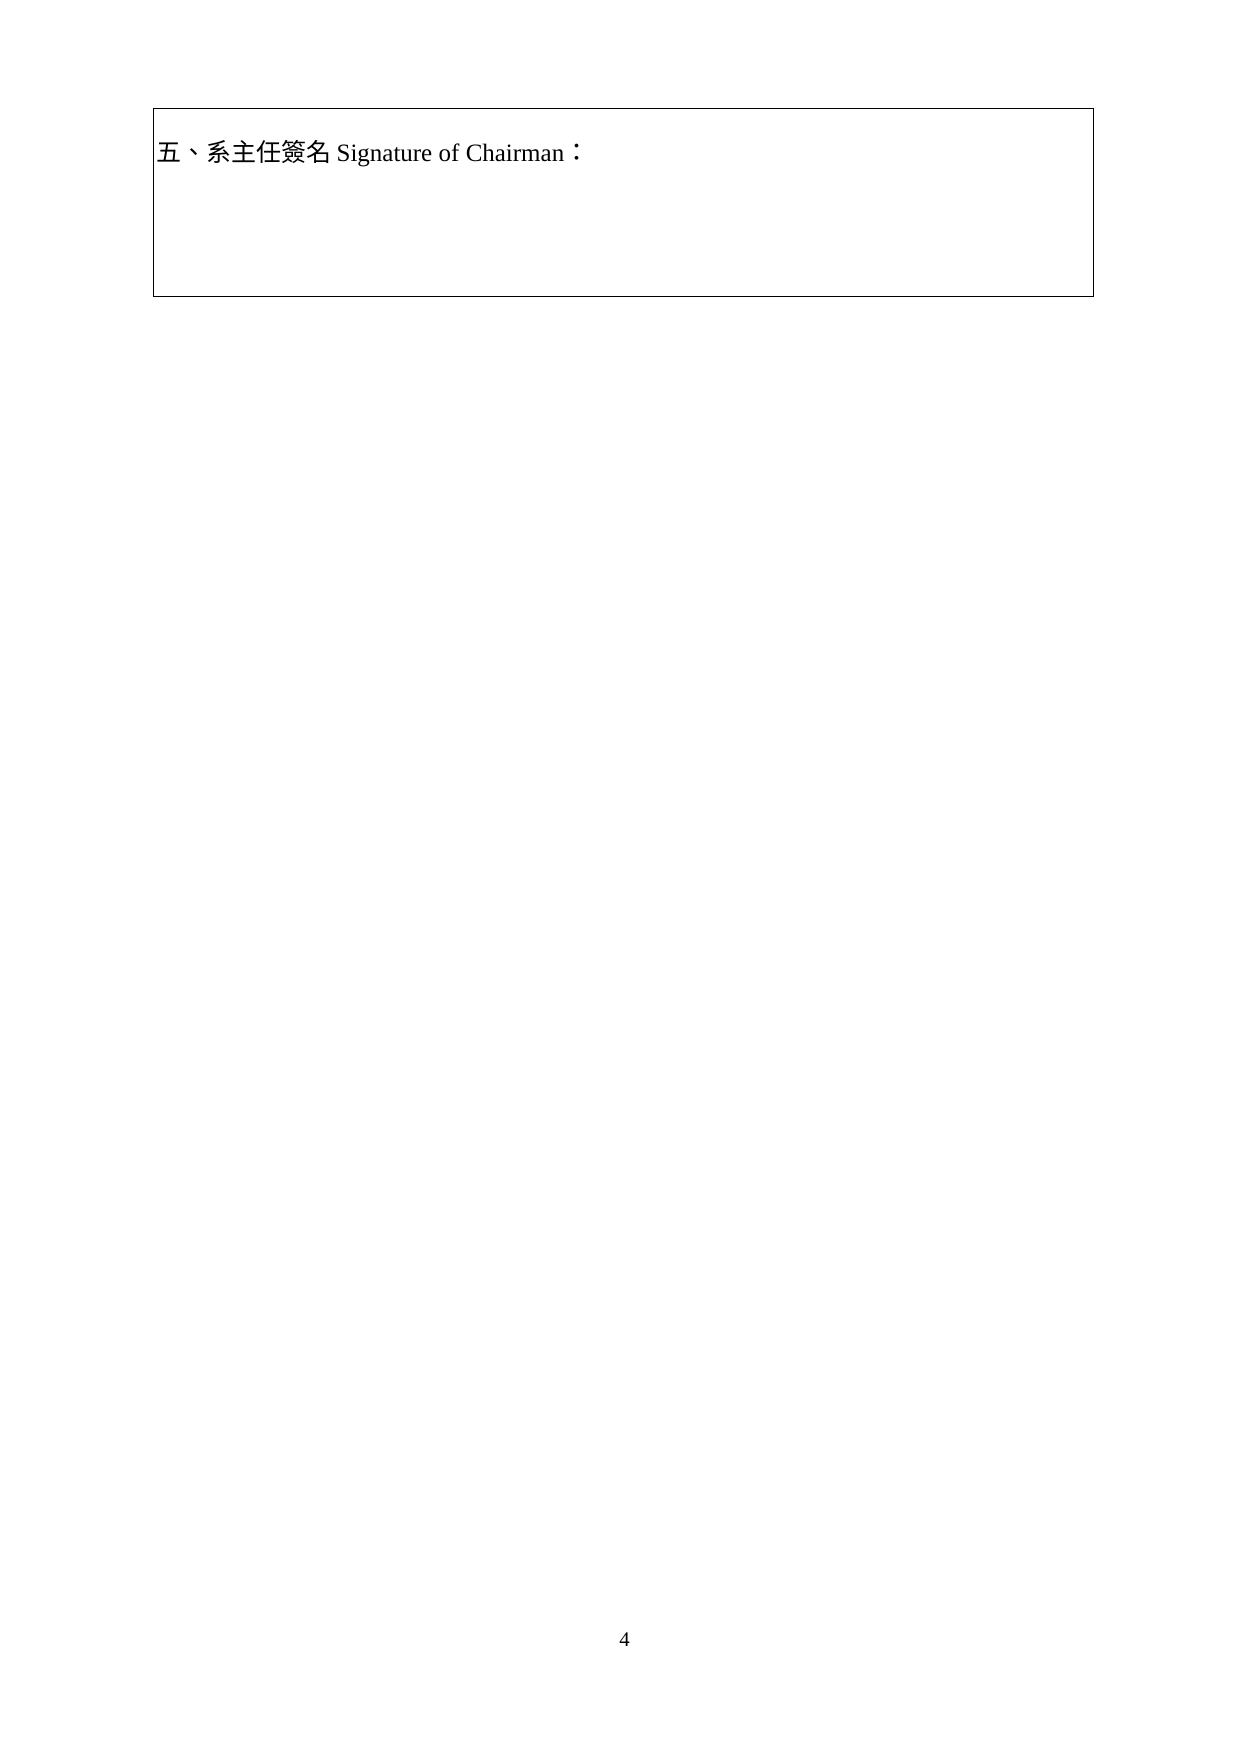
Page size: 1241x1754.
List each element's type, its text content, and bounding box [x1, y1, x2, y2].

table_cell 五、系主任簽名Signature of Chairman： [154, 109, 1093, 296]
